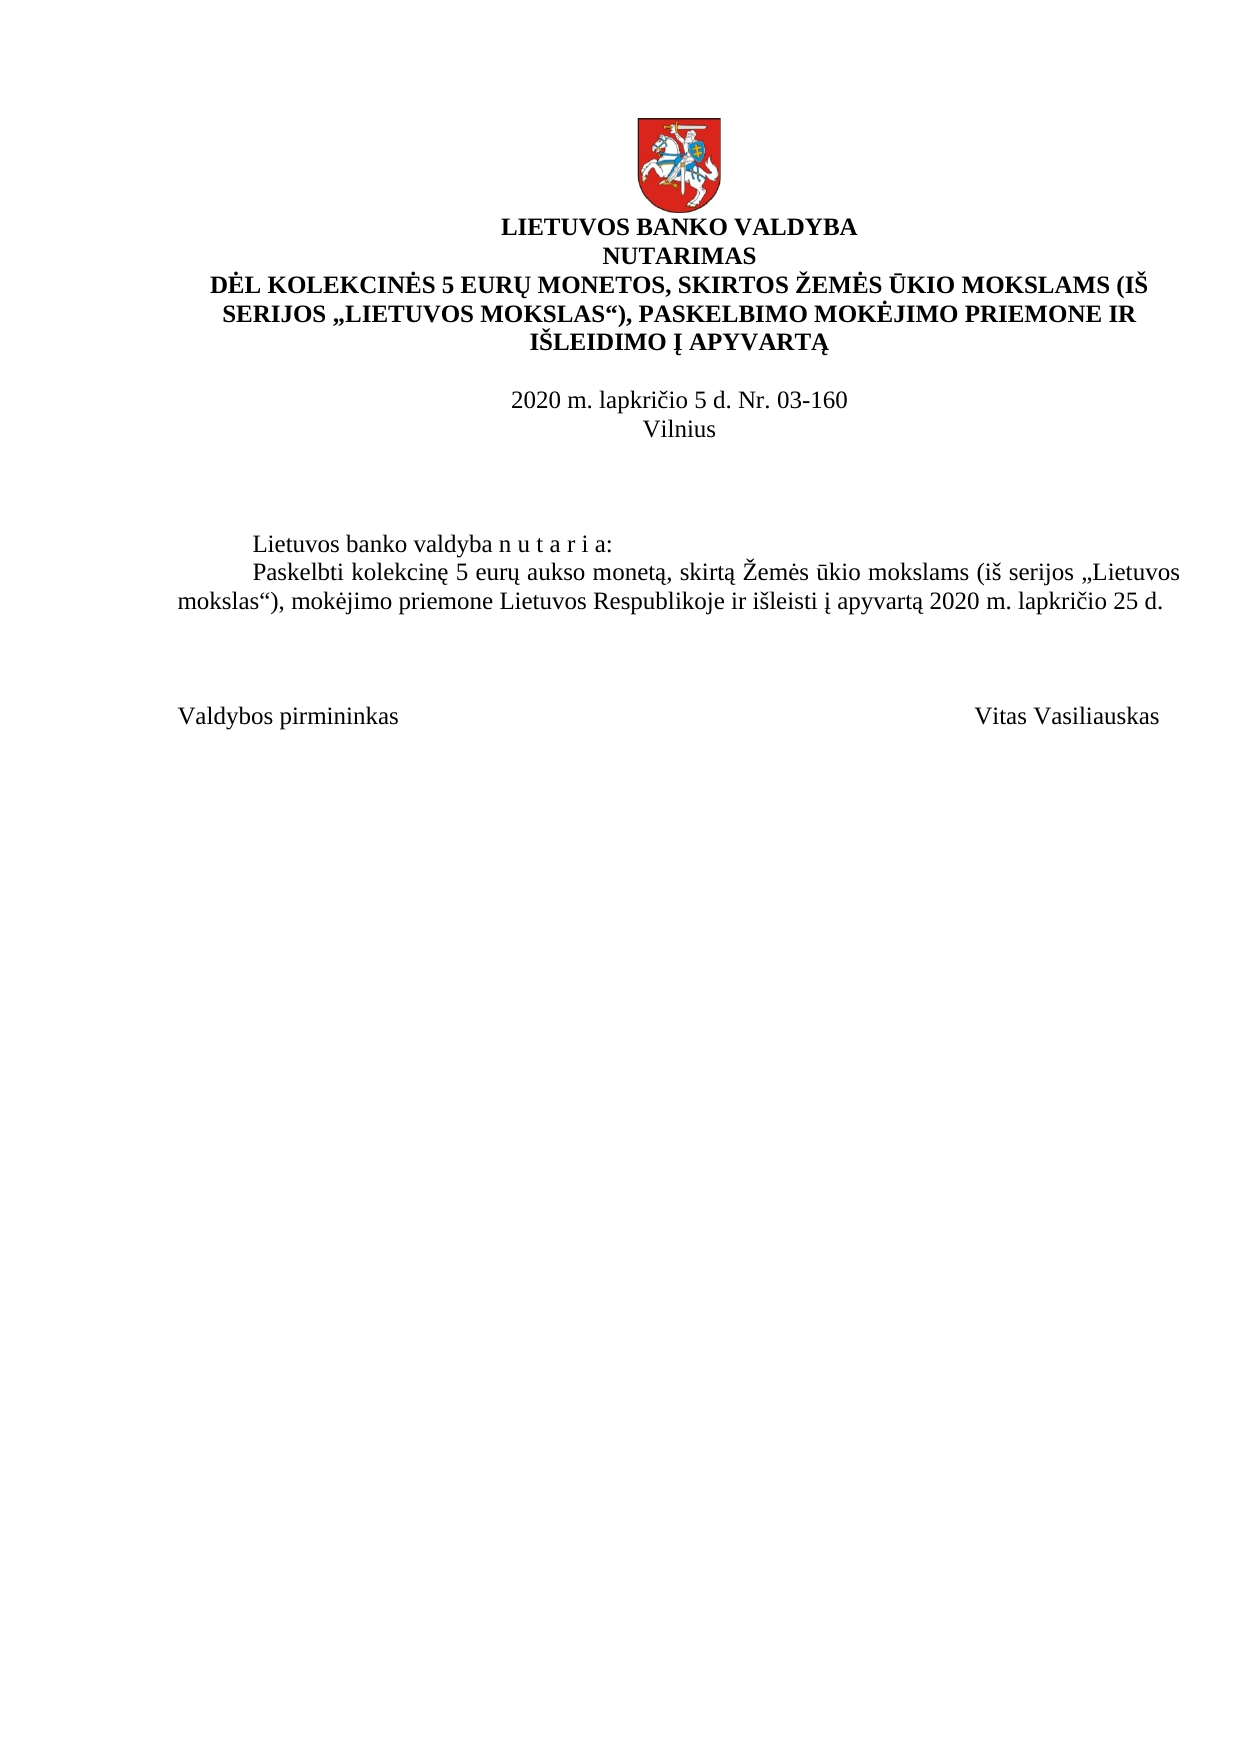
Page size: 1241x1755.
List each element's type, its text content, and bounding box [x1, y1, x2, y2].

text Paskelbti kolekcinę 5 eurų aukso monetą, skirtą Žemės ūkio mokslams (iš serijos „Lietuvos mokslas“), mokėjimo priemone Lietuvos Respublikoje ir išleisti į apyvartą 2020 m. lapkričio 25 d. [177, 557, 1181, 615]
text LIETUVOS BANKO VALDYBA [177, 212, 1181, 241]
text Valdybos pirmininkas Vitas Vasiliauskas [177, 701, 1181, 730]
text NUTARIMAS [177, 241, 1181, 270]
text Lietuvos banko valdyba n u t a r i a: [177, 529, 1181, 557]
text Vilnius [177, 414, 1181, 442]
text DĖL KOLEKCINės 5 EURŲ monetos, SKIRTos ŽEMĖS ŪKIO MOKSLAMS (IŠ SERIJOS „LIETUVOS MOKSLAS“), PASKELBIMO MOKĖJIMO PRIEMONE IR IŠLEIDIMO Į APYVARTĄ [177, 270, 1181, 356]
text 2020 m. lapkričio 5 d. Nr. 03-160 [177, 385, 1181, 414]
